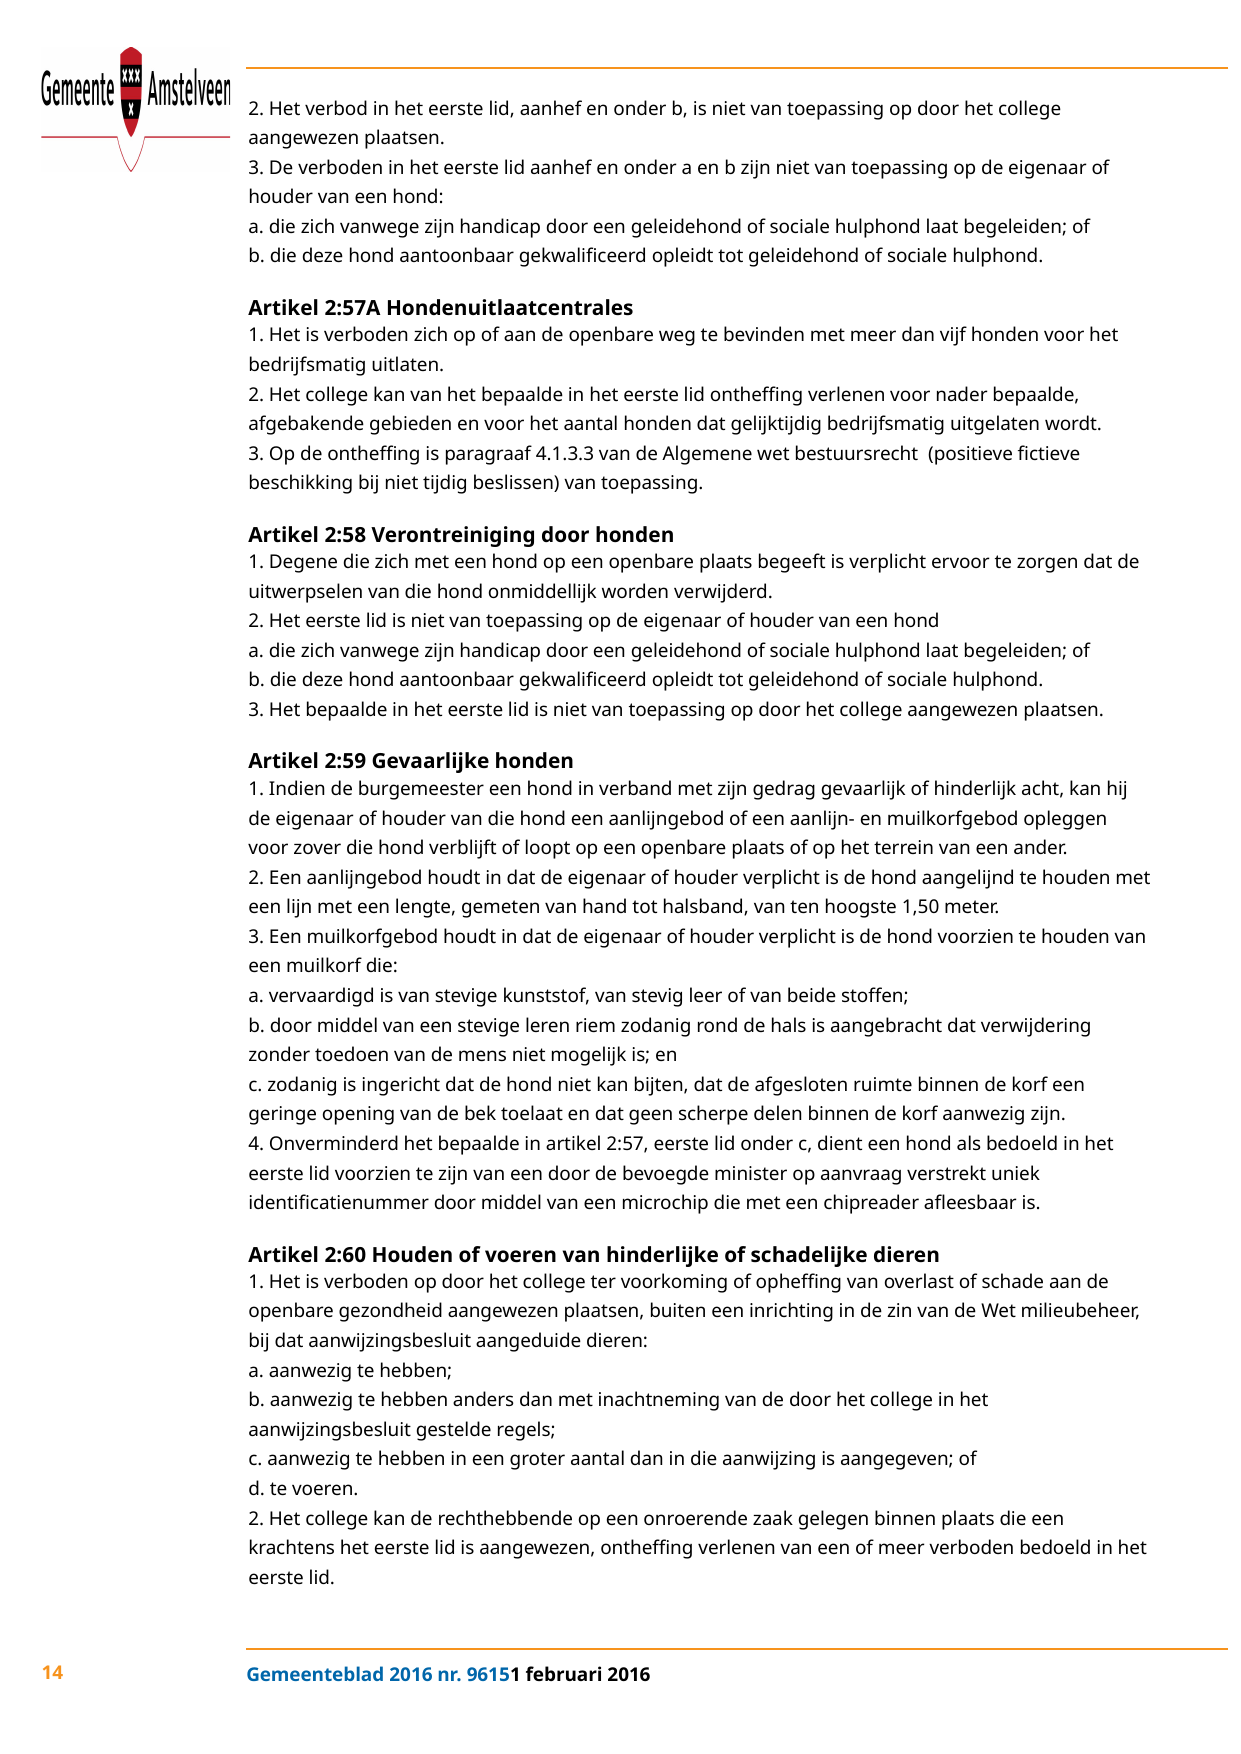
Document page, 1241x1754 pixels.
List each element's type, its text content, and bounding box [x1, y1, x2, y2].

text 3. Een muilkorfgebod houdt in dat de eigenaar of houder verplicht is de hond voorzien te houden van een muilkorf die: [248, 923, 1152, 978]
text a. die zich vanwege zijn handicap door een geleidehond of sociale hulphond laat begeleiden; of [248, 637, 1152, 663]
text Artikel 2:59 Gevaarlijke honden [248, 747, 1152, 775]
text 3. Op de ontheffing is paragraaf 4.1.3.3 van de Algemene wet bestuursrecht (positieve fictieve beschikking bij niet tijdig beslissen) van toepassing. [248, 440, 1152, 495]
text a. vervaardigd is van stevige kunststof, van stevig leer of van beide stoffen; [248, 982, 1152, 1008]
text 1. Degene die zich met een hond op een openbare plaats begeeft is verplicht ervoor te zorgen dat de uitwerpselen van die hond onmiddellijk worden verwijderd. [248, 548, 1152, 604]
text Artikel 2:58 Verontreiniging door honden [248, 520, 1152, 548]
text 1. Indien de burgemeester een hond in verband met zijn gedrag gevaarlijk of hinderlijk acht, kan hij de eigenaar of houder van die hond een aanlijngebod of een aanlijn- en muilkorfgebod opleggen voor zover die hond verblijft of loopt op een openbare plaats of op het terrein van een ander. [248, 775, 1152, 860]
text 2. Het college kan van het bepaalde in het eerste lid ontheffing verlenen voor nader bepaalde, afgebakende gebieden en voor het aantal honden dat gelijktijdig bedrijfsmatig uitgelaten wordt. [248, 381, 1152, 436]
text b. die deze hond aantoonbaar gekwalificeerd opleidt tot geleidehond of sociale hulphond. [248, 243, 1152, 268]
picture [41, 47, 231, 172]
text b. die deze hond aantoonbaar gekwalificeerd opleidt tot geleidehond of sociale hulphond. [248, 667, 1152, 692]
text d. te voeren. [248, 1475, 1152, 1501]
text 2. Het college kan de rechthebbende op een onroerende zaak gelegen binnen plaats die een krachtens het eerste lid is aangewezen, ontheffing verlenen van een of meer verboden bedoeld in het eerste lid. [248, 1505, 1152, 1590]
text Artikel 2:60 Houden of voeren van hinderlijke of schadelijke dieren [248, 1240, 1152, 1268]
text 1. Het is verboden zich op of aan de openbare weg te bevinden met meer dan vijf honden voor het bedrijfsmatig uitlaten. [248, 322, 1152, 377]
text a. die zich vanwege zijn handicap door een geleidehond of sociale hulphond laat begeleiden; of [248, 213, 1152, 239]
text 1. Het is verboden op door het college ter voorkoming of opheffing van overlast of schade aan de openbare gezondheid aangewezen plaatsen, buiten een inrichting in de zin van de Wet milieubeheer, bij dat aanwijzingsbesluit aangeduide dieren: [248, 1268, 1152, 1353]
text a. aanwezig te hebben; [248, 1357, 1152, 1383]
text 3. De verboden in het eerste lid aanhef en onder a en b zijn niet van toepassing op de eigenaar of houder van een hond: [248, 154, 1152, 209]
text 2. Het verbod in het eerste lid, aanhef en onder b, is niet van toepassing op door het college aangewezen plaatsen. [248, 95, 1152, 150]
text c. zodanig is ingericht dat de hond niet kan bijten, dat de afgesloten ruimte binnen de korf een geringe opening van de bek toelaat en dat geen scherpe delen binnen de korf aanwezig zijn. [248, 1071, 1152, 1126]
text b. aanwezig te hebben anders dan met inachtneming van de door het college in het aanwijzingsbesluit gestelde regels; [248, 1386, 1152, 1442]
text 2. Het eerste lid is niet van toepassing op de eigenaar of houder van een hond [248, 607, 1152, 633]
text Artikel 2:57A Hondenuitlaatcentrales [248, 293, 1152, 322]
text 3. Het bepaalde in het eerste lid is niet van toepassing op door het college aangewezen plaatsen. [248, 696, 1152, 722]
text c. aanwezig te hebben in een groter aantal dan in die aanwijzing is aangegeven; of [248, 1446, 1152, 1471]
text 2. Een aanlijngebod houdt in dat de eigenaar of houder verplicht is de hond aangelijnd te houden met een lijn met een lengte, gemeten van hand tot halsband, van ten hoogste 1,50 meter. [248, 864, 1152, 919]
text b. door middel van een stevige leren riem zodanig rond de hals is aangebracht dat verwijdering zonder toedoen van de mens niet mogelijk is; en [248, 1012, 1152, 1067]
text 4. Onverminderd het bepaalde in artikel 2:57, eerste lid onder c, dient een hond als bedoeld in het eerste lid voorzien te zijn van een door de bevoegde minister op aanvraag verstrekt uniek identificatienummer door middel van een microchip die met een chipreader afleesbaar is. [248, 1130, 1152, 1215]
